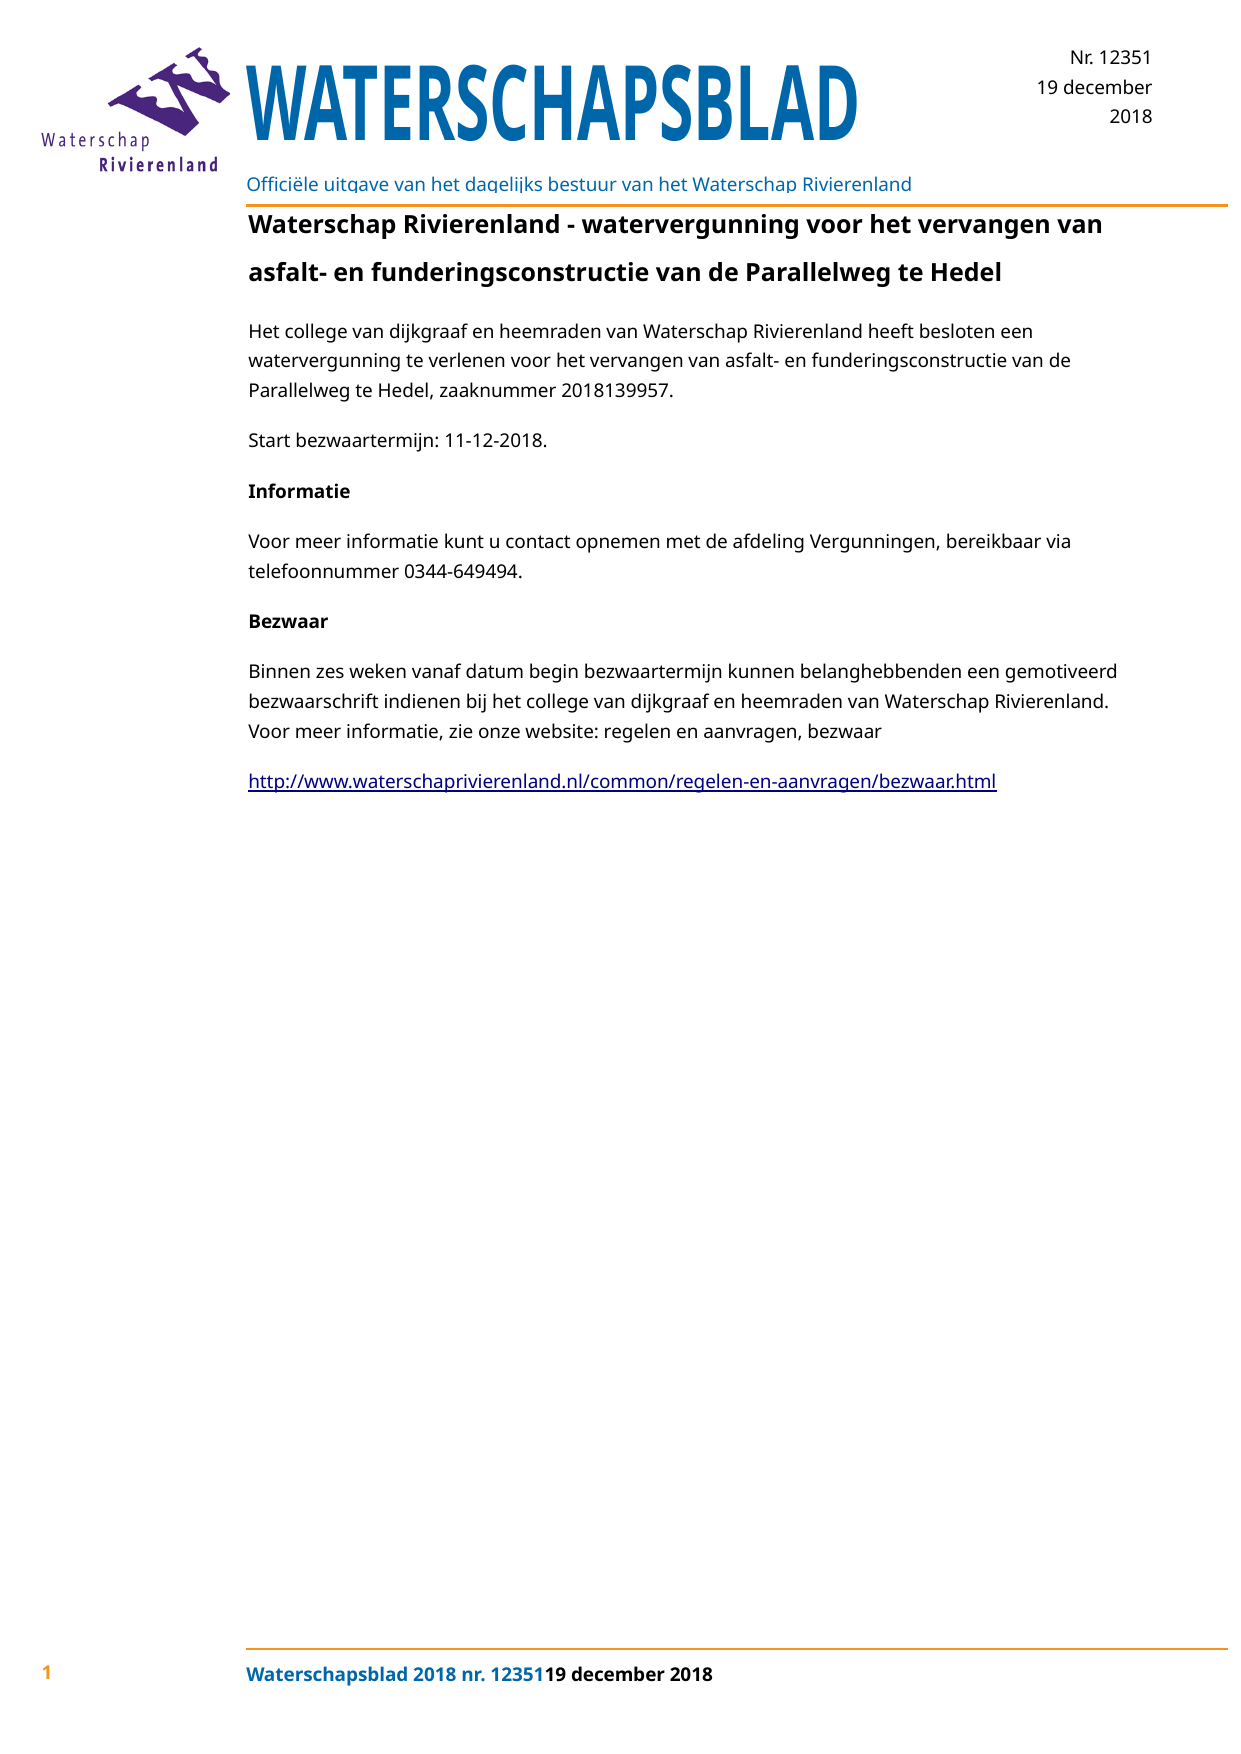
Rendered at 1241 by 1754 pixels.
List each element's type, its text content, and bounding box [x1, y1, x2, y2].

text http://www.waterschaprivierenland.nl/common/regelen-en-aanvragen/bezwaar.html [248, 768, 1152, 794]
text Het college van dijkgraaf en heemraden van Waterschap Rivierenland heeft besloten een watervergunning te verlenen voor het vervangen van asfalt- en funderingsconstructie van de Parallelweg te Hedel, zaaknummer 2018139957. [248, 318, 1152, 403]
text Informatie [248, 478, 1152, 504]
text Binnen zes weken vanaf datum begin bezwaartermijn kunnen belanghebbenden een gemotiveerd bezwaarschrift indienen bij het college van dijkgraaf en heemraden van Waterschap Rivierenland. Voor meer informatie, zie onze website: regelen en aanvragen, bezwaar [248, 659, 1152, 744]
picture [41, 47, 231, 172]
text Bezwaar [248, 608, 1152, 634]
text Waterschap Rivierenland - watervergunning voor het vervangen van asfalt- en funderingsconstructie van de Parallelweg te Hedel [248, 207, 1152, 288]
text Start bezwaartermijn: 11-12-2018. [248, 427, 1152, 453]
text Voor meer informatie kunt u contact opnemen met de afdeling Vergunningen, bereikbaar via telefoonnummer 0344-649494. [248, 528, 1152, 584]
